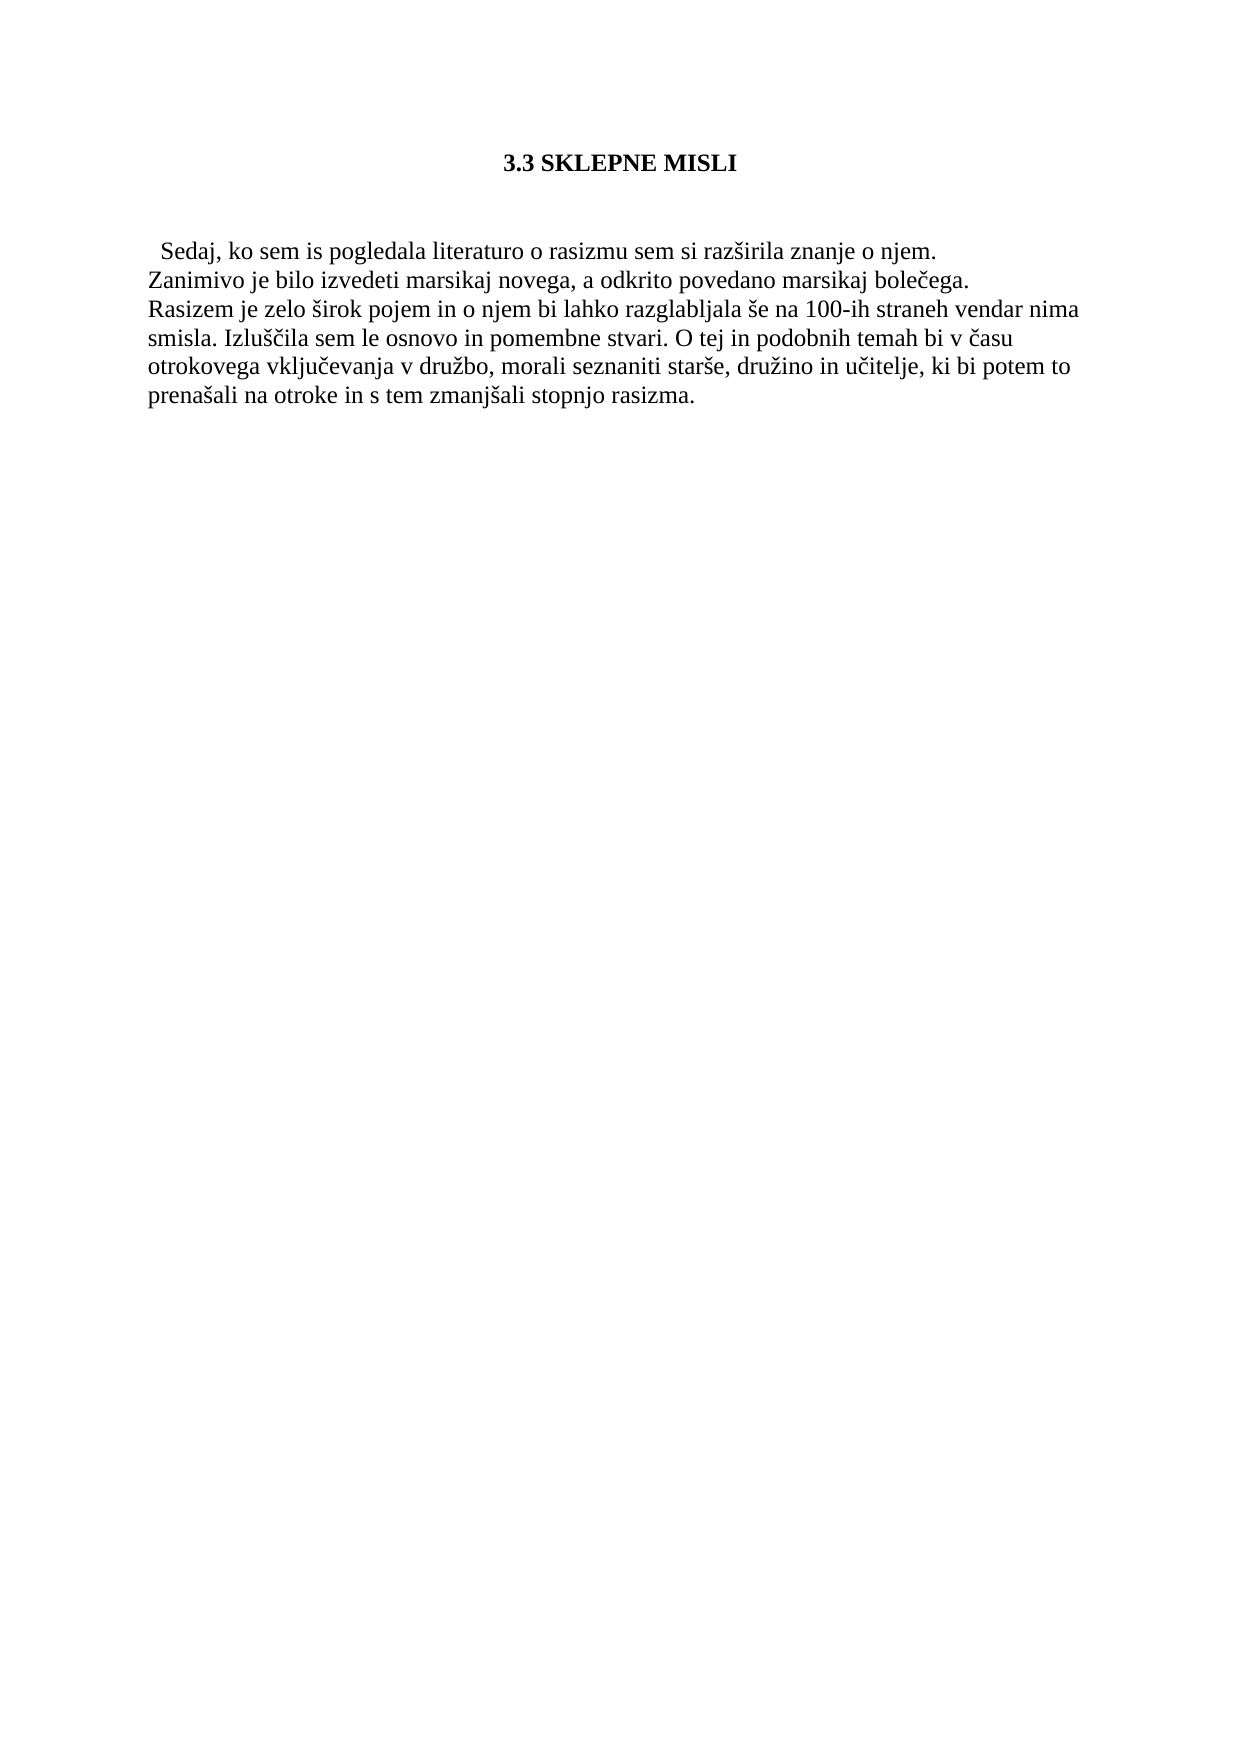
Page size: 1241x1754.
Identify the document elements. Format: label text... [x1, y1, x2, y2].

subtitle 3.3 SKLEPNE MISLI [148, 148, 1093, 176]
text Rasizem je zelo širok pojem in o njem bi lahko razglabljala še na 100-ih straneh vendar nima smisla. Izluščila sem le osnovo in pomembne stvari. O tej in podobnih temah bi v času otrokovega vključevanja v družbo, morali seznaniti starše, družino in učitelje, ki bi potem to prenašali na otroke in s tem zmanjšali stopnjo rasizma. [148, 294, 1093, 409]
text Zanimivo je bilo izvedeti marsikaj novega, a odkrito povedano marsikaj bolečega. [148, 265, 1093, 294]
text Sedaj, ko sem is pogledala literaturo o rasizmu sem si razširila znanje o njem. [148, 236, 1093, 265]
